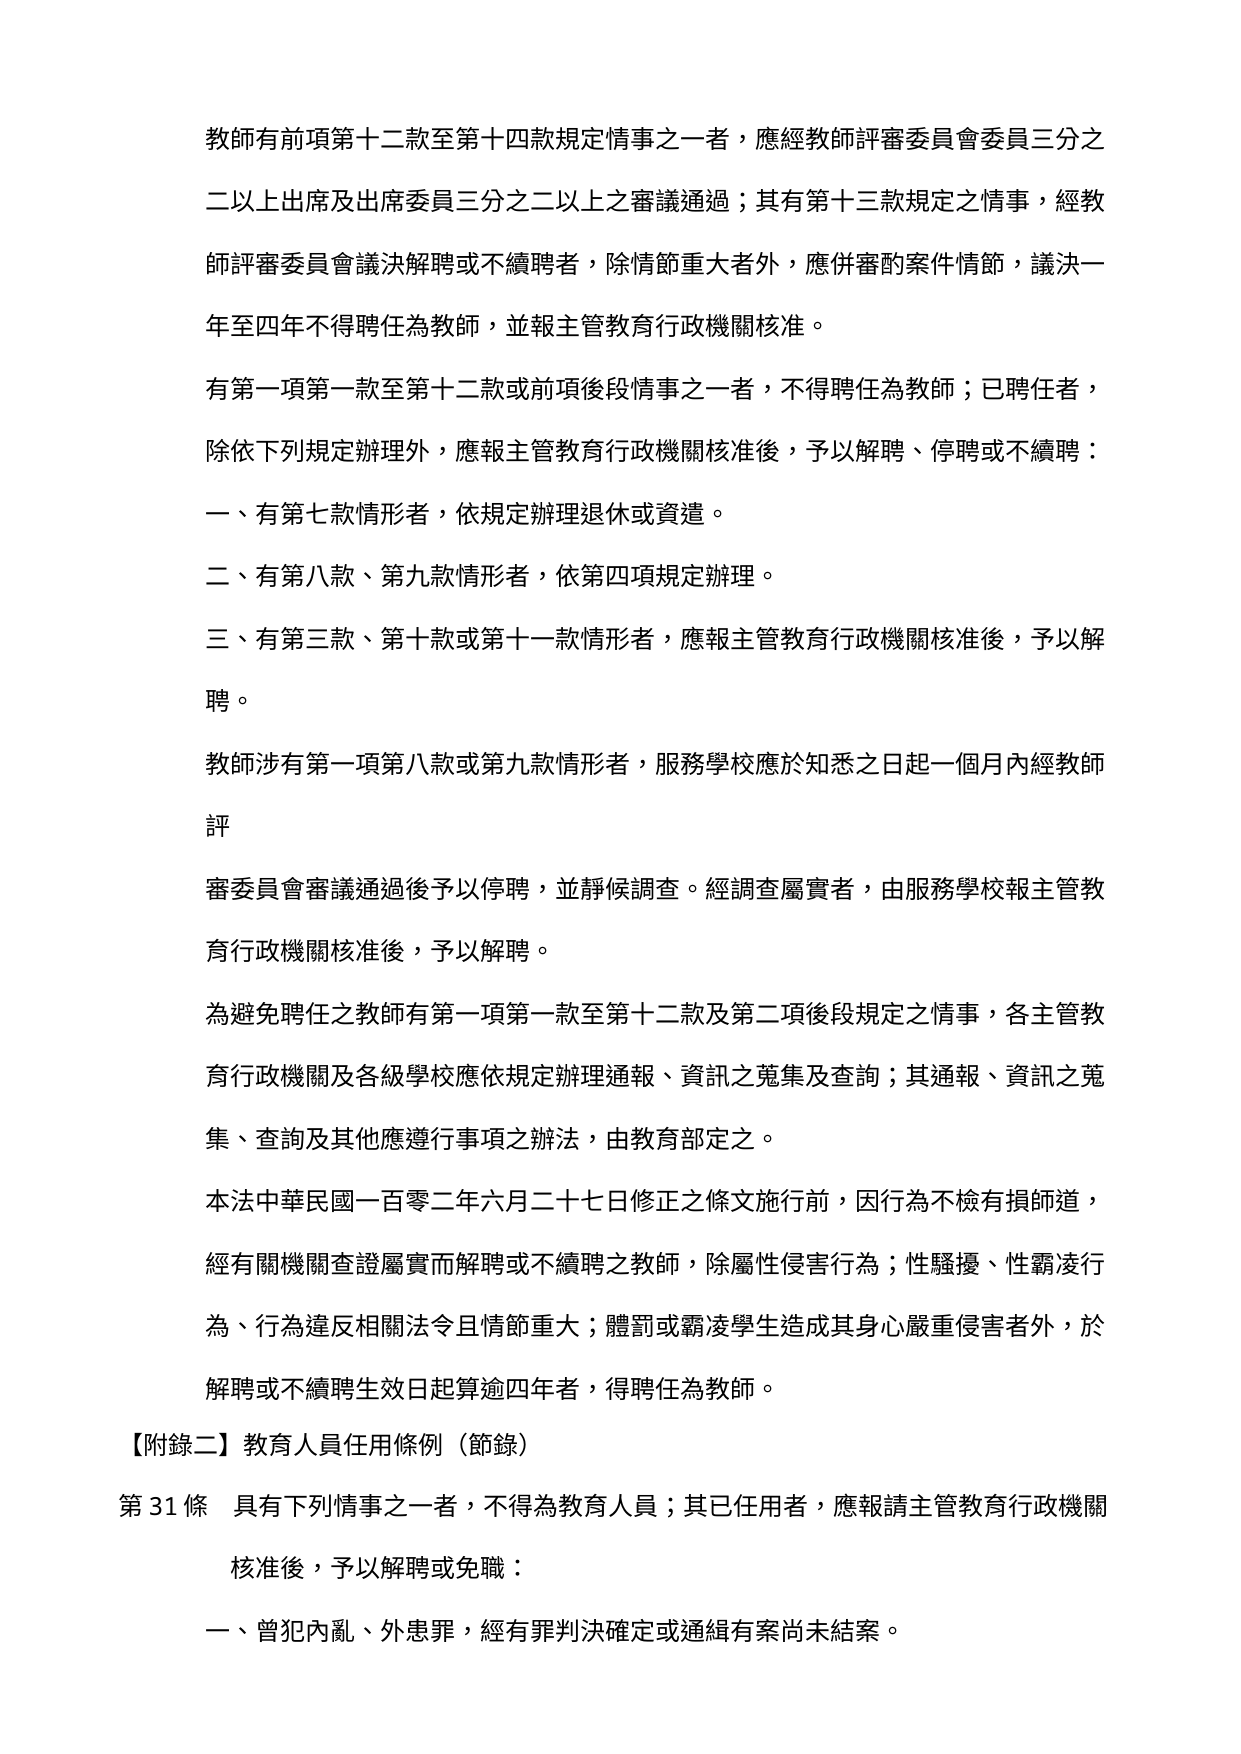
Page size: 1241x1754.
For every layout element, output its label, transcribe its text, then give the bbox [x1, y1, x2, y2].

text 有第一項第一款至第十二款或前項後段情事之一者，不得聘任為教師；已聘任者，除依下列規定辦理外，應報主管教育行政機關核准後，予以解聘、停聘或不續聘： [206, 346, 1122, 471]
text 為避免聘任之教師有第一項第一款至第十二款及第二項後段規定之情事，各主管教育行政機關及各級學校應依規定辦理通報、資訊之蒐集及查詢；其通報、資訊之蒐集、查詢及其他應遵行事項之辦法，由教育部定之。 [206, 971, 1122, 1158]
text 二、有第八款、第九款情形者，依第四項規定辦理。 [118, 533, 1122, 596]
text 聘。 [118, 658, 1122, 721]
text 【附錄二】教育人員任用條例（節錄） [118, 1421, 1122, 1462]
text 教師涉有第一項第八款或第九款情形者，服務學校應於知悉之日起一個月內經教師 [131, 721, 1122, 783]
text 一、有第七款情形者，依規定辦理退休或資遣。 [118, 471, 1122, 533]
text 第31條 具有下列情事之一者，不得為教育人員；其已任用者，應報請主管教育行政機關核准後，予以解聘或免職： [118, 1462, 1122, 1587]
text 教師有前項第十二款至第十四款規定情事之一者，應經教師評審委員會委員三分之二以上出席及出席委員三分之二以上之審議通過；其有第十三款規定之情事，經教師評審委員會議決解聘或不續聘者，除情節重大者外，應併審酌案件情節，議決一年至四年不得聘任為教師，並報主管教育行政機關核准。 [206, 96, 1122, 346]
text 評 [131, 783, 1122, 846]
text 三、有第三款、第十款或第十一款情形者，應報主管教育行政機關核准後，予以解 [118, 596, 1122, 658]
text 本法中華民國一百零二年六月二十七日修正之條文施行前，因行為不檢有損師道，經有關機關查證屬實而解聘或不續聘之教師，除屬性侵害行為；性騷擾、性霸凌行為、行為違反相關法令且情節重大；體罰或霸凌學生造成其身心嚴重侵害者外，於解聘或不續聘生效日起算逾四年者，得聘任為教師。 [206, 1158, 1122, 1408]
text 一、曾犯內亂、外患罪，經有罪判決確定或通緝有案尚未結案。 [118, 1587, 1122, 1650]
text 審委員會審議通過後予以停聘，並靜候調查。經調查屬實者，由服務學校報主管教育行政機關核准後，予以解聘。 [206, 846, 1122, 971]
